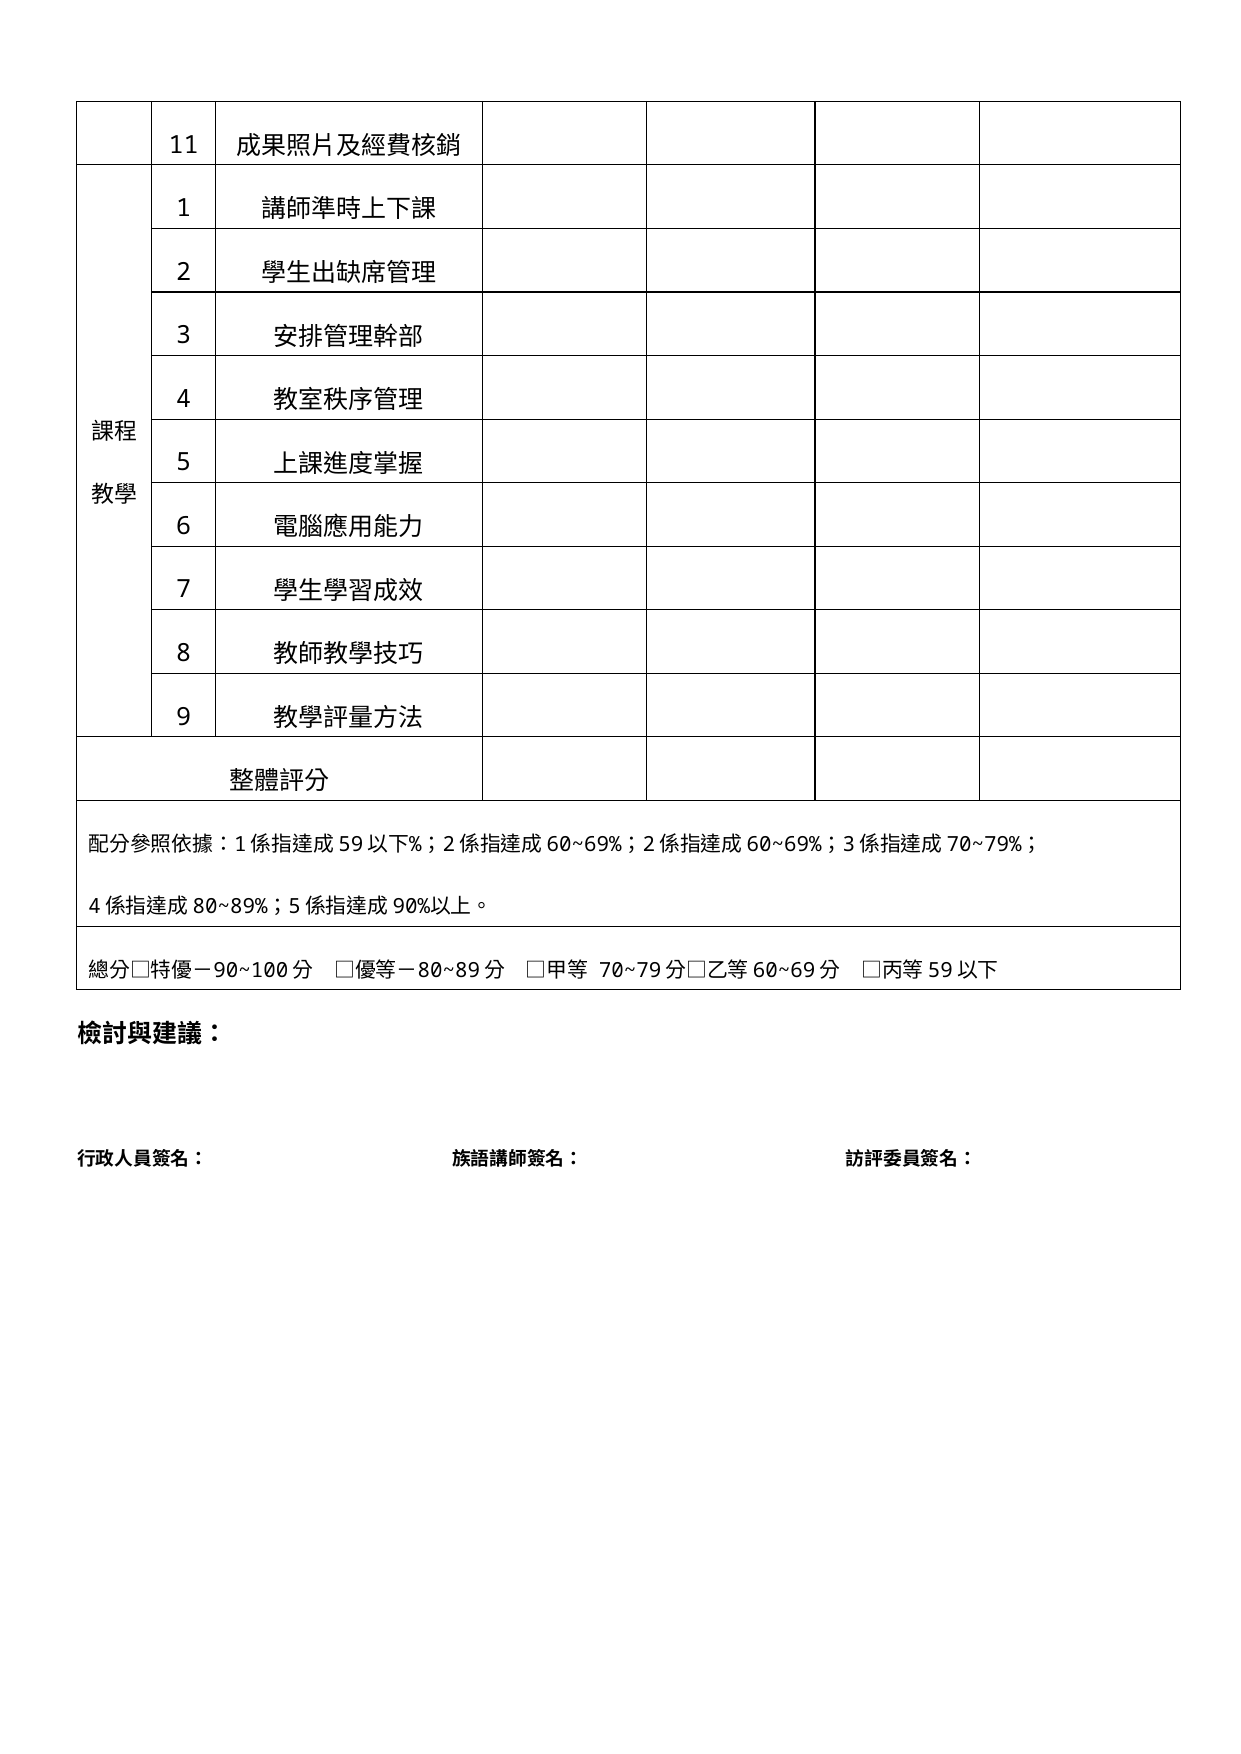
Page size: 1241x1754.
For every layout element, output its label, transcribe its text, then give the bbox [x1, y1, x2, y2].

table_cell [647, 102, 814, 164]
table_cell [483, 293, 646, 355]
table_cell 學生學習成效 [216, 547, 482, 609]
table_cell [647, 547, 814, 609]
table_cell 2 [152, 229, 215, 291]
table_cell 總分□特優－90~100分 □優等－80~89分 □甲等 70~79分□乙等60~69分 □丙等59以下 [77, 927, 1180, 989]
table_cell 11 [152, 102, 215, 164]
table_cell [647, 229, 814, 291]
table_cell 上課進度掌握 [216, 420, 482, 482]
table_cell 整體評分 [77, 737, 482, 800]
table_cell [980, 483, 1180, 546]
text 檢討與建議： [77, 990, 1163, 1053]
table_cell [483, 737, 646, 800]
table_cell [483, 356, 646, 418]
table_cell 1 [152, 165, 215, 228]
table_cell [980, 356, 1180, 418]
table_cell [483, 674, 646, 736]
table_cell 7 [152, 547, 215, 609]
table_cell [647, 165, 814, 228]
table_cell [483, 102, 646, 164]
table_cell 課程教學 [77, 165, 151, 736]
table_cell [980, 229, 1180, 291]
table_cell [647, 483, 814, 546]
table_cell [816, 420, 979, 482]
table_cell 9 [152, 674, 215, 736]
table_cell [483, 610, 646, 673]
table_cell [483, 165, 646, 228]
table_cell [816, 102, 979, 164]
table_cell [980, 165, 1180, 228]
table_cell 講師準時上下課 [216, 165, 482, 228]
text 行政人員簽名： 族語講師簽名： 訪評委員簽名： [77, 1115, 1163, 1178]
table_cell 5 [152, 420, 215, 482]
table_cell 教師教學技巧 [216, 610, 482, 673]
table_cell [980, 293, 1180, 355]
table_cell 教室秩序管理 [216, 356, 482, 418]
table_cell [816, 737, 979, 800]
table_cell [483, 229, 646, 291]
table_cell [647, 674, 814, 736]
table_cell [816, 293, 979, 355]
table_cell [647, 420, 814, 482]
table_cell [980, 674, 1180, 736]
table_cell [816, 356, 979, 418]
table_cell [483, 420, 646, 482]
table_cell 學生出缺席管理 [216, 229, 482, 291]
table_cell [483, 547, 646, 609]
table_cell 8 [152, 610, 215, 673]
table_cell [647, 737, 814, 800]
table_cell 教學評量方法 [216, 674, 482, 736]
table_cell 安排管理幹部 [216, 293, 482, 355]
table_cell [816, 610, 979, 673]
table_cell [816, 165, 979, 228]
table_cell [980, 610, 1180, 673]
table_cell [980, 737, 1180, 800]
table_cell 成果照片及經費核銷 [216, 102, 482, 164]
table_cell [647, 356, 814, 418]
table_cell 配分參照依據：1係指達成59以下%；2係指達成60~69%；2係指達成60~69%；3係指達成70~79%； 4係指達成80~89%；5係指達成90%以上。 [77, 801, 1180, 926]
table_cell [816, 229, 979, 291]
table_cell [816, 674, 979, 736]
table_cell [980, 102, 1180, 164]
table_cell 電腦應用能力 [216, 483, 482, 546]
table_cell 4 [152, 356, 215, 418]
table_cell 6 [152, 483, 215, 546]
table_cell [980, 547, 1180, 609]
table_cell [980, 420, 1180, 482]
table_cell [647, 610, 814, 673]
table_cell [816, 547, 979, 609]
table_cell [77, 102, 151, 164]
table_cell [816, 483, 979, 546]
table_cell [647, 293, 814, 355]
table_cell 3 [152, 293, 215, 355]
table_cell [483, 483, 646, 546]
